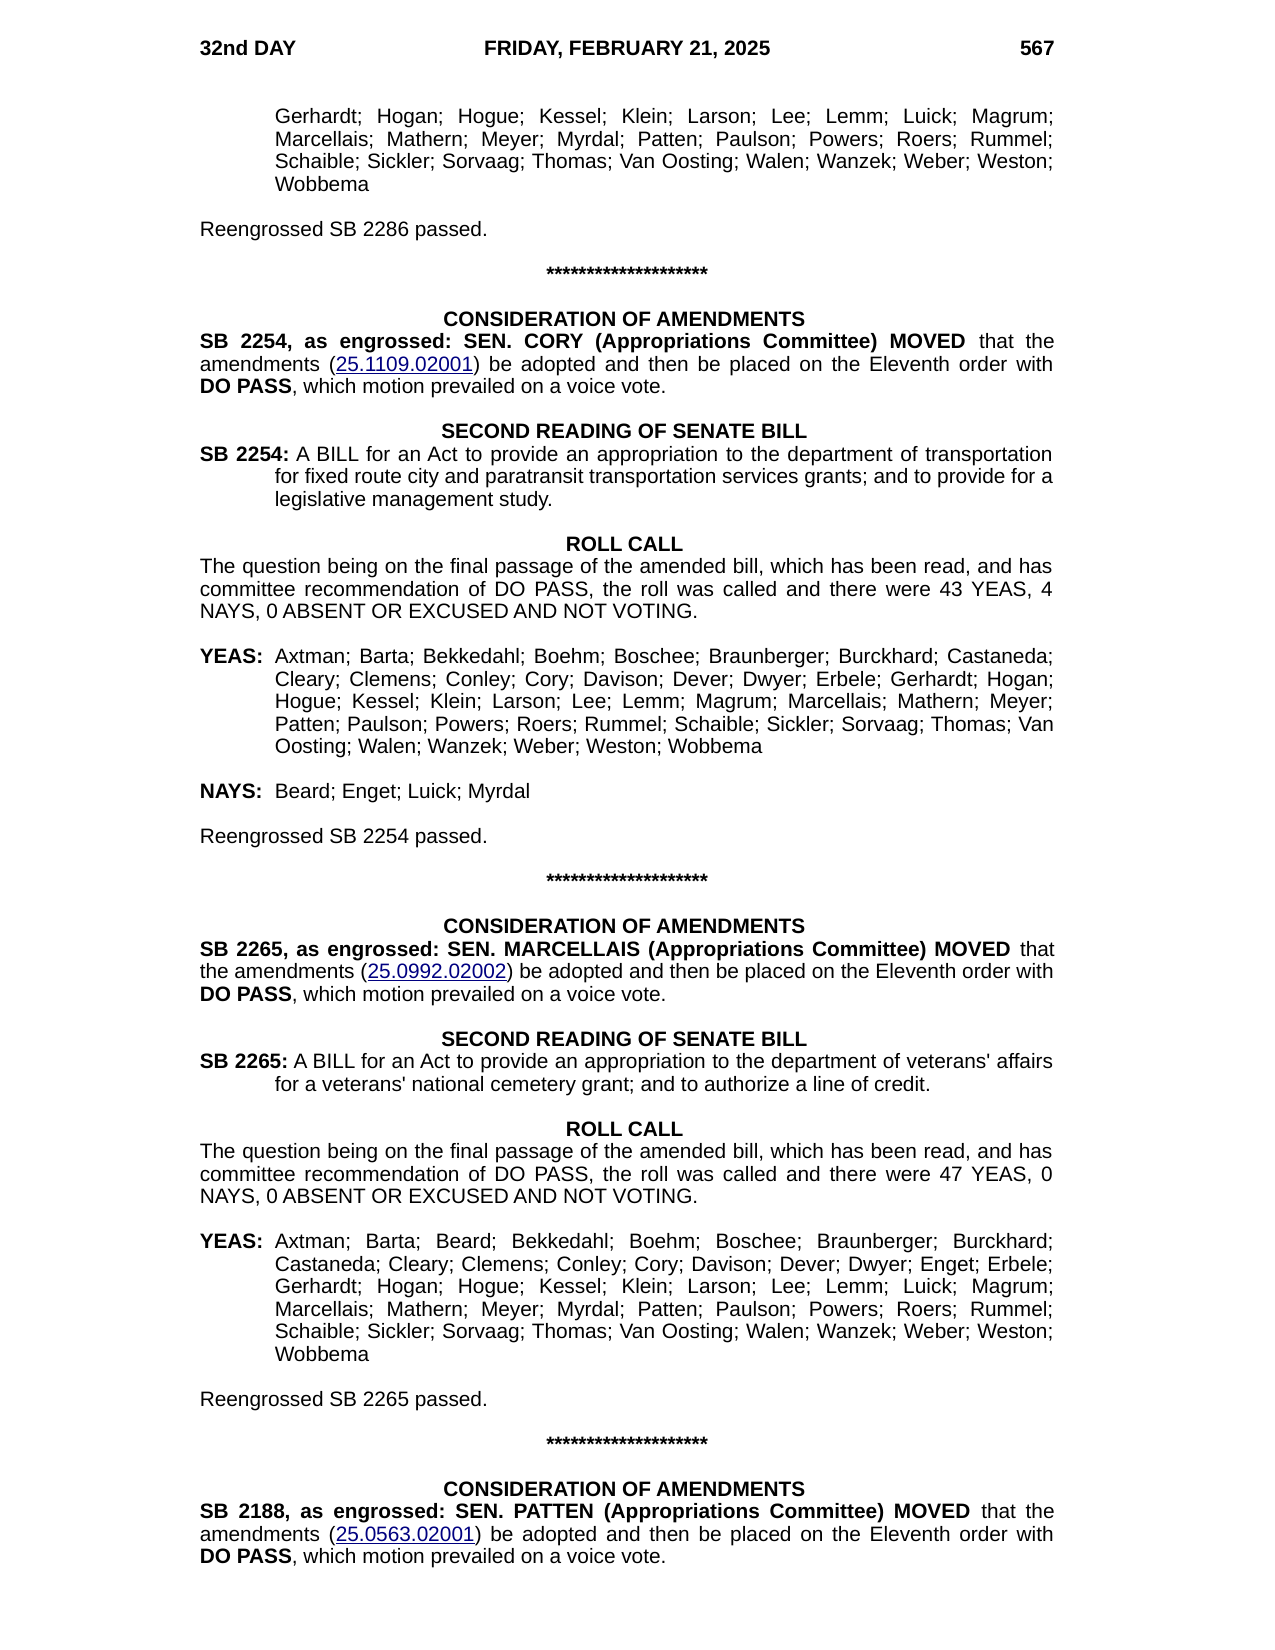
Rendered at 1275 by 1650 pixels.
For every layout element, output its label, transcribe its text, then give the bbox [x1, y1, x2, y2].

title SB 2265: A BILL for an Act to provide an appropriation to the department of veterans' affairs for a veterans' national cemetery grant; and to authorize a line of credit. [199, 1051, 1054, 1096]
text The question being on the final passage of the amended bill, which has been read, and has committee recommendation of DO PASS, the roll was called and there were 43 YEAS, 4 NAYS, 0 ABSENT OR EXCUSED AND NOT VOTING. [199, 556, 1054, 623]
text ******************** [199, 1433, 1054, 1456]
subtitle Page 567 [9, 9, 109, 33]
text ROLL CALL [199, 533, 1054, 556]
text Reengrossed SB 2254 passed. [199, 826, 1054, 848]
text CONSIDERATION OF AMENDMENTS [199, 308, 1054, 331]
text Reengrossed SB 2265 passed. [199, 1388, 1054, 1411]
text CONSIDERATION OF AMENDMENTS [199, 1478, 1054, 1501]
text [0, 0, 118, 42]
text Reengrossed SB 2286 passed. [199, 218, 1054, 241]
text The question being on the final passage of the amended bill, which has been read, and has committee recommendation of DO PASS, the roll was called and there were 47 YEAS, 0 NAYS, 0 ABSENT OR EXCUSED AND NOT VOTING. [199, 1141, 1054, 1208]
text SECOND READING OF SENATE BILL [199, 1028, 1054, 1051]
title SB 2254: A BILL for an Act to provide an appropriation to the department of transportation for fixed route city and paratransit transportation services grants; and to provide for a legislative management study. [199, 443, 1054, 511]
text SB 2188, as engrossed: SEN. PATTEN (Appropriations Committee) MOVED that the amendments (25.0563.02001) be adopted and then be placed on the Eleventh order with DO PASS, which motion prevailed on a voice vote. [199, 1501, 1054, 1568]
text SB 2265, as engrossed: SEN. MARCELLAIS (Appropriations Committee) MOVED that the amendments (25.0992.02002) be adopted and then be placed on the Eleventh order with DO PASS, which motion prevailed on a voice vote. [199, 938, 1054, 1006]
text ROLL CALL [199, 1118, 1054, 1141]
text SB 2254, as engrossed: SEN. CORY (Appropriations Committee) MOVED that the amendments (25.1109.02001) be adopted and then be placed on the Eleventh order with DO PASS, which motion prevailed on a voice vote. [199, 331, 1054, 398]
title YEAS: Axtman; Barta; Bekkedahl; Boehm; Boschee; Braunberger; Burckhard; Castaneda; Cleary; Clemens; Conley; Cory; Davison; Dever; Dwyer; Erbele; Gerhardt; Hogan; Hogue; Kessel; Klein; Larson; Lee; Lemm; Magrum; Marcellais; Mathern; Meyer; Patten; Paulson; Powers; Roers; Rummel; Schaible; Sickler; Sorvaag; Thomas; Van Oosting; Walen; Wanzek; Weber; Weston; Wobbema [199, 646, 1054, 758]
text ******************** [199, 871, 1054, 893]
text ******************** [199, 263, 1054, 286]
text SECOND READING OF SENATE BILL [199, 421, 1054, 443]
title NAYS: Beard; Enget; Luick; Myrdal [199, 781, 1054, 803]
text CONSIDERATION OF AMENDMENTS [199, 916, 1054, 938]
title YEAS: Axtman; Barta; Beard; Bekkedahl; Boehm; Boschee; Braunberger; Burckhard; Castaneda; Cleary; Clemens; Conley; Cory; Davison; Dever; Dwyer; Enget; Erbele; Gerhardt; Hogan; Hogue; Kessel; Klein; Larson; Lee; Lemm; Luick; Magrum; Marcellais; Mathern; Meyer; Myrdal; Patten; Paulson; Powers; Roers; Rummel; Schaible; Sickler; Sorvaag; Thomas; Van Oosting; Walen; Wanzek; Weber; Weston; Wobbema [199, 1231, 1054, 1366]
title Gerhardt; Hogan; Hogue; Kessel; Klein; Larson; Lee; Lemm; Luick; Magrum; Marcellais; Mathern; Meyer; Myrdal; Patten; Paulson; Powers; Roers; Rummel; Schaible; Sickler; Sorvaag; Thomas; Van Oosting; Walen; Wanzek; Weber; Weston; Wobbema [199, 106, 1054, 196]
